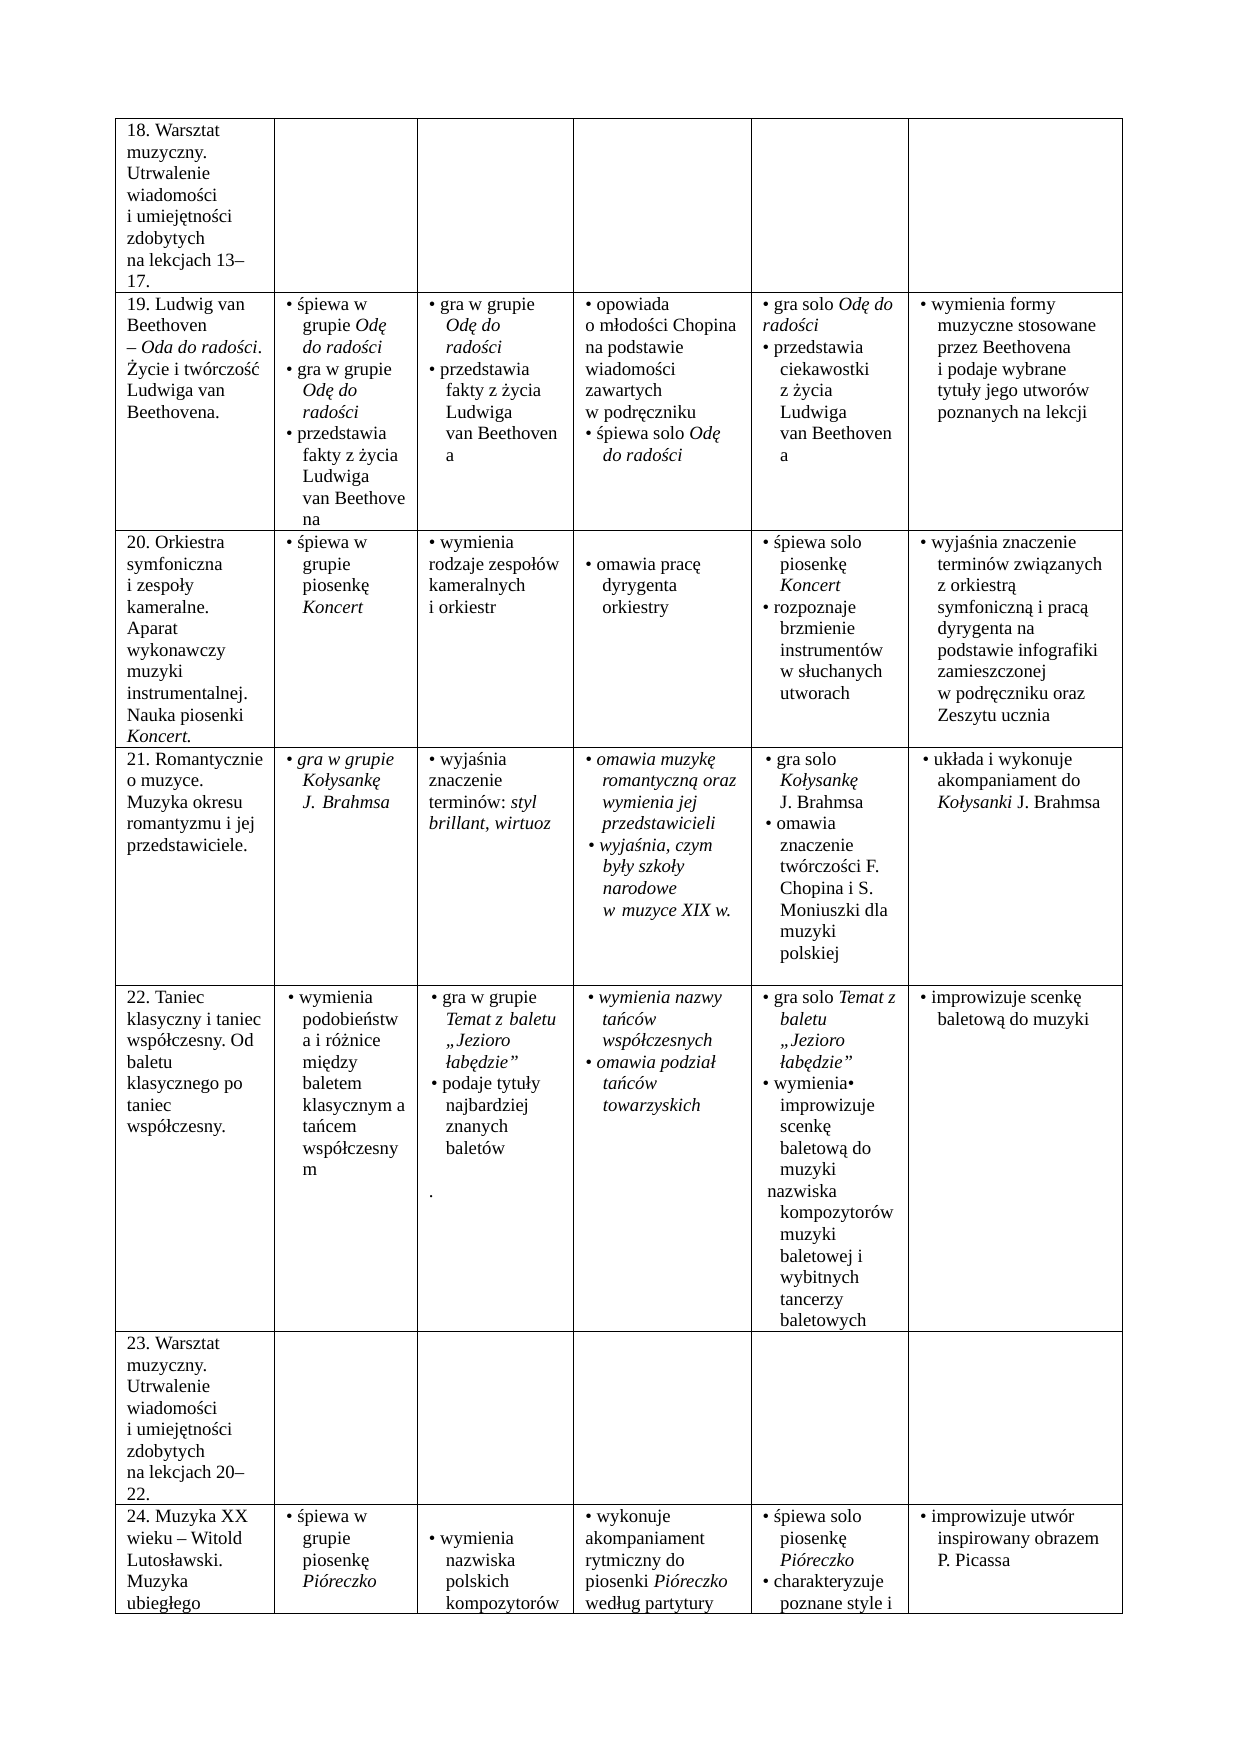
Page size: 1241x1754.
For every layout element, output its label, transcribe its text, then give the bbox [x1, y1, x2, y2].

table_cell • gra w grupie Odę do radości • przedstawia fakty z życia Ludwiga van Beethovena [418, 293, 573, 530]
table_cell • śpiewa solo piosenkę Pióreczko • charakteryzuje poznane style i [752, 1505, 908, 1613]
table_cell • gra solo Temat z baletu „Jezioro łabędzie” • wymienia• improwizuje scenkę baletową do muzyki nazwiska kompozytorów muzyki baletowej i wybitnych tancerzy baletowych [752, 986, 908, 1331]
table_cell • omawia muzykę romantyczną oraz wymienia jej przedstawicieli • wyjaśnia, czym były szkoły narodowe w muzyce XIX w. [574, 748, 751, 985]
table_cell [752, 1332, 908, 1504]
table_cell 21. Romantycznie o muzyce. Muzyka okresu romantyzmu i jej przedstawiciele. [116, 748, 274, 985]
table_cell 23. Warsztat muzyczny. Utrwalenie wiadomości i umiejętności zdobytych na lekcjach 20–22. [116, 1332, 274, 1504]
table_cell • śpiewa w grupie Odę do radości • gra w grupie Odę do radości • przedstawia fakty z życia Ludwiga van Beethovena [275, 293, 417, 530]
table_cell • omawia pracę dyrygenta orkiestry [574, 531, 751, 747]
table_cell [909, 1332, 1122, 1504]
table_cell • gra solo Kołysankę J. Brahmsa • omawia znaczenie twórczości F. Chopina i S. Moniuszki dla muzyki polskiej [752, 748, 908, 985]
table_cell • śpiewa w grupie piosenkę Koncert [275, 531, 417, 747]
table_cell [574, 1332, 751, 1504]
table_cell • gra w grupie Temat z baletu „Jezioro łabędzie” • podaje tytuły najbardziej znanych baletów . [418, 986, 573, 1331]
table_cell • improwizuje scenkę baletową do muzyki [909, 986, 1122, 1331]
table_cell • wymienia nazwy tańców współczesnych • omawia podział tańców towarzyskich [574, 986, 751, 1331]
table_cell [909, 119, 1122, 292]
table_cell 19. Ludwig van Beethoven – Oda do radości. Życie i twórczość Ludwiga van Beethovena. [116, 293, 274, 530]
table_cell • wymienia formy muzyczne stosowane przez Beethovena i podaje wybrane tytuły jego utworów poznanych na lekcji [909, 293, 1122, 530]
table_cell [418, 119, 573, 292]
table_cell • śpiewa solo piosenkę Koncert • rozpoznaje brzmienie instrumentów w słuchanych utworach [752, 531, 908, 747]
table_cell [275, 1332, 417, 1504]
table_cell [574, 119, 751, 292]
table_cell • wykonuje akompaniament rytmiczny do piosenki Pióreczko według partytury [574, 1505, 751, 1613]
table_cell • gra w grupie Kołysankę J. Brahmsa [275, 748, 417, 985]
table_cell • wymienia nazwiska polskich kompozytorów [418, 1505, 573, 1613]
table_cell • układa i wykonuje akompaniament do Kołysanki J. Brahmsa [909, 748, 1122, 985]
table_cell [275, 119, 417, 292]
table_cell [418, 1332, 573, 1504]
table_cell • wymienia rodzaje zespołów kameralnych i orkiestr [418, 531, 573, 747]
table_cell [752, 119, 908, 292]
table_cell • improwizuje utwór inspirowany obrazem P. Picassa [909, 1505, 1122, 1613]
table_cell 20. Orkiestra symfoniczna i zespoły kameralne. Aparat wykonawczy muzyki instrumentalnej. Nauka piosenki Koncert. [116, 531, 274, 747]
table_cell • wyjaśnia znaczenie terminów związanych z orkiestrą symfoniczną i pracą dyrygenta na podstawie infografiki zamieszczonej w podręczniku oraz Zeszytu ucznia [909, 531, 1122, 747]
table_cell • wymienia podobieństwa i różnice między baletem klasycznym a tańcem współczesnym [275, 986, 417, 1331]
table_cell • śpiewa w grupie piosenkę Pióreczko [275, 1505, 417, 1613]
table_cell 18. Warsztat muzyczny. Utrwalenie wiadomości i umiejętności zdobytych na lekcjach 13–17. [116, 119, 274, 292]
table_cell 22. Taniec klasyczny i taniec współczesny. Od baletu klasycznego po taniec współczesny. [116, 986, 274, 1331]
table_cell 24. Muzyka XX wieku – Witold Lutosławski. Muzyka ubiegłego [116, 1505, 274, 1613]
table_cell • gra solo Odę do radości • przedstawia ciekawostki z życia Ludwiga van Beethovena [752, 293, 908, 530]
table_cell • opowiada o młodości Chopina na podstawie wiadomości zawartych w podręczniku • śpiewa solo Odę do radości [574, 293, 751, 530]
table_cell • wyjaśnia znaczenie terminów: styl brillant, wirtuoz [418, 748, 573, 985]
